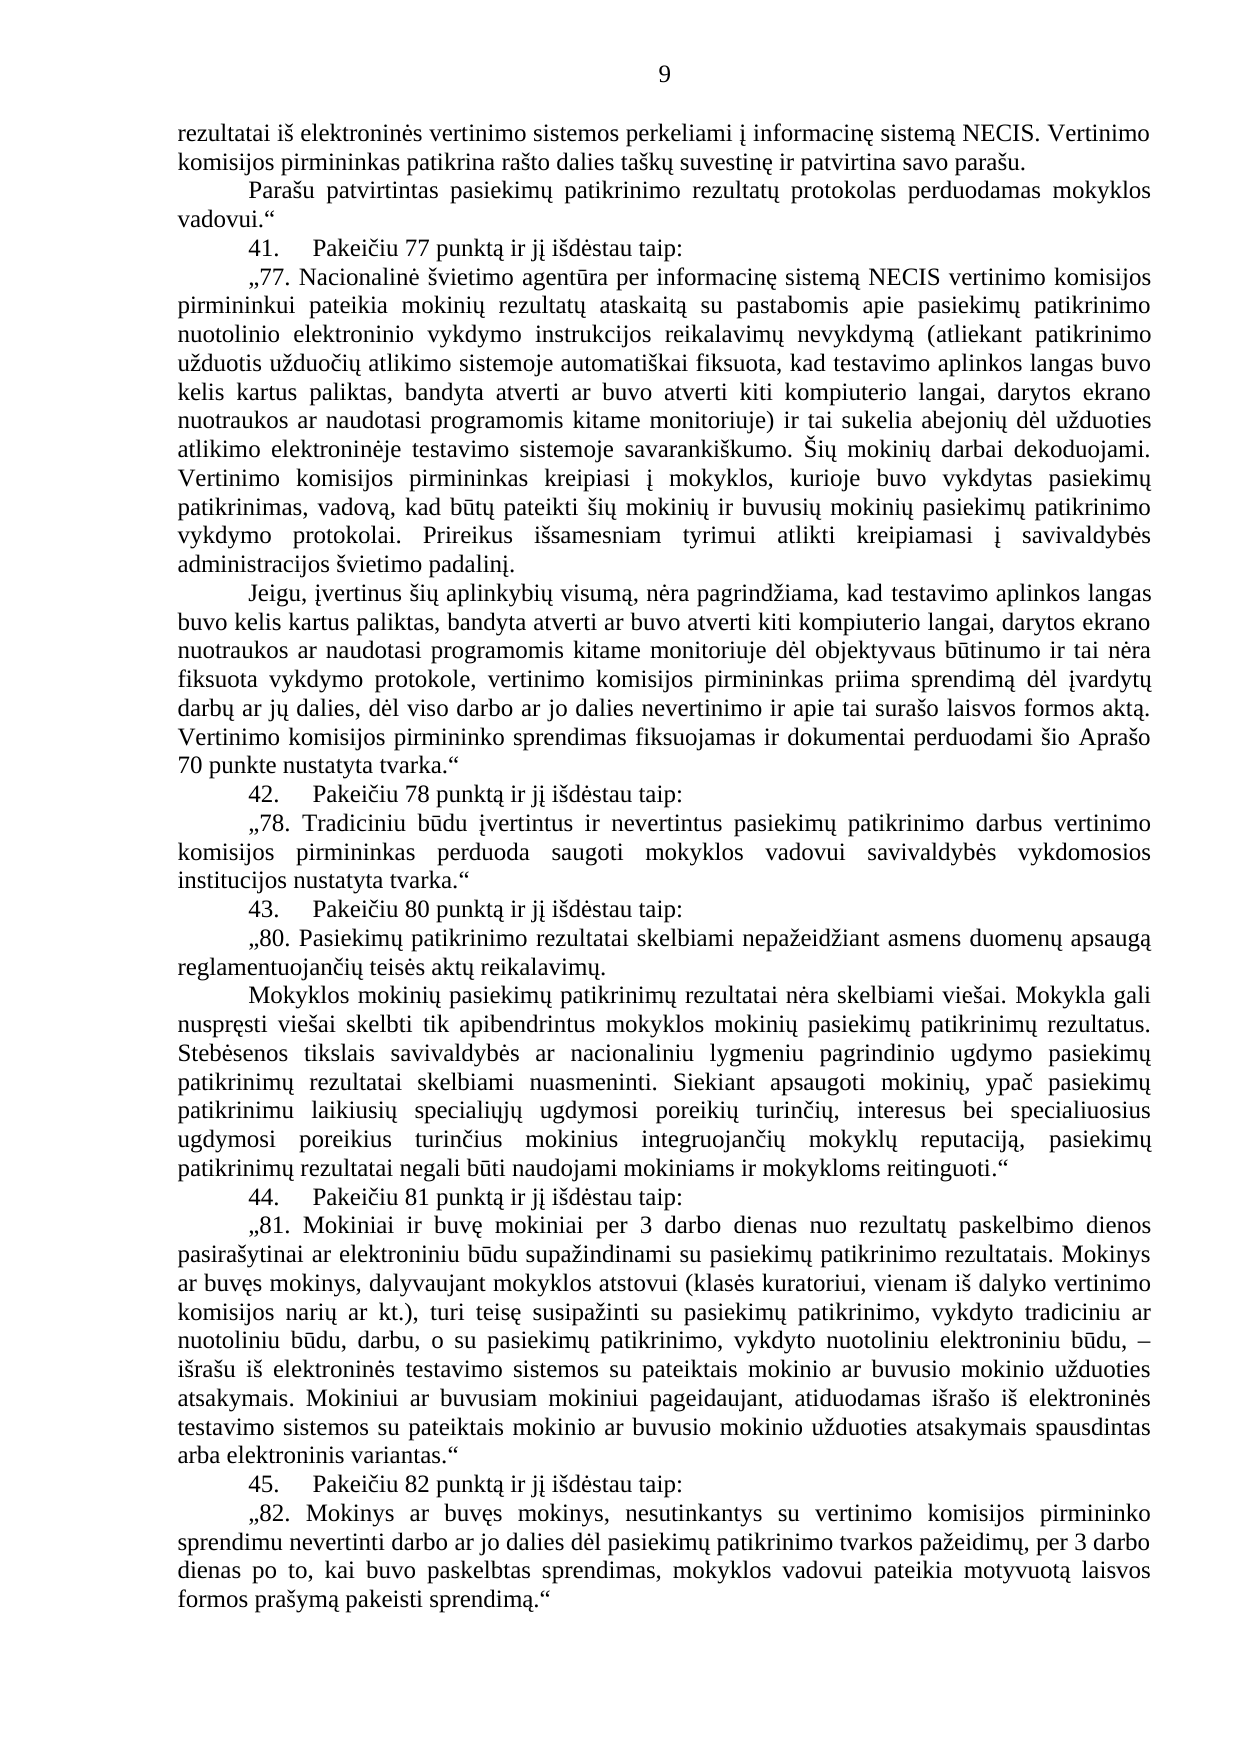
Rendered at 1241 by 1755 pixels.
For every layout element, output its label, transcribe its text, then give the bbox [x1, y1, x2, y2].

text 42. Pakeičiu 78 punktą ir jį išdėstau taip: [177, 779, 1152, 808]
text „78. Tradiciniu būdu įvertintus ir nevertintus pasiekimų patikrinimo darbus vertinimo komisijos pirmininkas perduoda saugoti mokyklos vadovui savivaldybės vykdomosios institucijos nustatyta tvarka.“ [177, 808, 1152, 894]
text Jeigu, įvertinus šių aplinkybių visumą, nėra pagrindžiama, kad testavimo aplinkos langas buvo kelis kartus paliktas, bandyta atverti ar buvo atverti kiti kompiuterio langai, darytos ekrano nuotraukos ar naudotasi programomis kitame monitoriuje dėl objektyvaus būtinumo ir tai nėra fiksuota vykdymo protokole, vertinimo komisijos pirmininkas priima sprendimą dėl įvardytų darbų ar jų dalies, dėl viso darbo ar jo dalies nevertinimo ir apie tai surašo laisvos formos aktą. Vertinimo komisijos pirmininko sprendimas fiksuojamas ir dokumentai perduodami šio Aprašo 70 punkte nustatyta tvarka.“ [177, 578, 1152, 779]
text 41. Pakeičiu 77 punktą ir jį išdėstau taip: [177, 233, 1152, 262]
text 45. Pakeičiu 82 punktą ir jį išdėstau taip: [177, 1469, 1152, 1498]
text „80. Pasiekimų patikrinimo rezultatai skelbiami nepažeidžiant asmens duomenų apsaugą reglamentuojančių teisės aktų reikalavimų. [177, 923, 1152, 981]
text „81. Mokiniai ir buvę mokiniai per 3 darbo dienas nuo rezultatų paskelbimo dienos pasirašytinai ar elektroniniu būdu supažindinami su pasiekimų patikrinimo rezultatais. Mokinys ar buvęs mokinys, dalyvaujant mokyklos atstovui (klasės kuratoriui, vienam iš dalyko vertinimo komisijos narių ar kt.), turi teisę susipažinti su pasiekimų patikrinimo, vykdyto tradiciniu ar nuotoliniu būdu, darbu, o su pasiekimų patikrinimo, vykdyto nuotoliniu elektroniniu būdu, – išrašu iš elektroninės testavimo sistemos su pateiktais mokinio ar buvusio mokinio užduoties atsakymais. Mokiniui ar buvusiam mokiniui pageidaujant, atiduodamas išrašo iš elektroninės testavimo sistemos su pateiktais mokinio ar buvusio mokinio užduoties atsakymais spausdintas arba elektroninis variantas.“ [177, 1211, 1152, 1469]
text rezultatai iš elektroninės vertinimo sistemos perkeliami į informacinę sistemą NECIS. Vertinimo komisijos pirmininkas patikrina rašto dalies taškų suvestinę ir patvirtina savo parašu. [177, 118, 1152, 176]
text „77. Nacionalinė švietimo agentūra per informacinę sistemą NECIS vertinimo komisijos pirmininkui pateikia mokinių rezultatų ataskaitą su pastabomis apie pasiekimų patikrinimo nuotolinio elektroninio vykdymo instrukcijos reikalavimų nevykdymą (atliekant patikrinimo užduotis užduočių atlikimo sistemoje automatiškai fiksuota, kad testavimo aplinkos langas buvo kelis kartus paliktas, bandyta atverti ar buvo atverti kiti kompiuterio langai, darytos ekrano nuotraukos ar naudotasi programomis kitame monitoriuje) ir tai sukelia abejonių dėl užduoties atlikimo elektroninėje testavimo sistemoje savarankiškumo. Šių mokinių darbai dekoduojami. Vertinimo komisijos pirmininkas kreipiasi į mokyklos, kurioje buvo vykdytas pasiekimų patikrinimas, vadovą, kad būtų pateikti šių mokinių ir buvusių mokinių pasiekimų patikrinimo vykdymo protokolai. Prireikus išsamesniam tyrimui atlikti kreipiamasi į savivaldybės administracijos švietimo padalinį. [177, 262, 1152, 578]
text 43. Pakeičiu 80 punktą ir jį išdėstau taip: [177, 894, 1152, 923]
text 44. Pakeičiu 81 punktą ir jį išdėstau taip: [177, 1182, 1152, 1211]
text Mokyklos mokinių pasiekimų patikrinimų rezultatai nėra skelbiami viešai. Mokykla gali nuspręsti viešai skelbti tik apibendrintus mokyklos mokinių pasiekimų patikrinimų rezultatus. Stebėsenos tikslais savivaldybės ar nacionaliniu lygmeniu pagrindinio ugdymo pasiekimų patikrinimų rezultatai skelbiami nuasmeninti. Siekiant apsaugoti mokinių, ypač pasiekimų patikrinimu laikiusių specialiųjų ugdymosi poreikių turinčių, interesus bei specialiuosius ugdymosi poreikius turinčius mokinius integruojančių mokyklų reputaciją, pasiekimų patikrinimų rezultatai negali būti naudojami mokiniams ir mokykloms reitinguoti.“ [177, 981, 1152, 1182]
text Parašu patvirtintas pasiekimų patikrinimo rezultatų protokolas perduodamas mokyklos vadovui.“ [177, 176, 1152, 233]
text „82. Mokinys ar buvęs mokinys, nesutinkantys su vertinimo komisijos pirmininko sprendimu nevertinti darbo ar jo dalies dėl pasiekimų patikrinimo tvarkos pažeidimų, per 3 darbo dienas po to, kai buvo paskelbtas sprendimas, mokyklos vadovui pateikia motyvuotą laisvos formos prašymą pakeisti sprendimą.“ [177, 1498, 1152, 1613]
